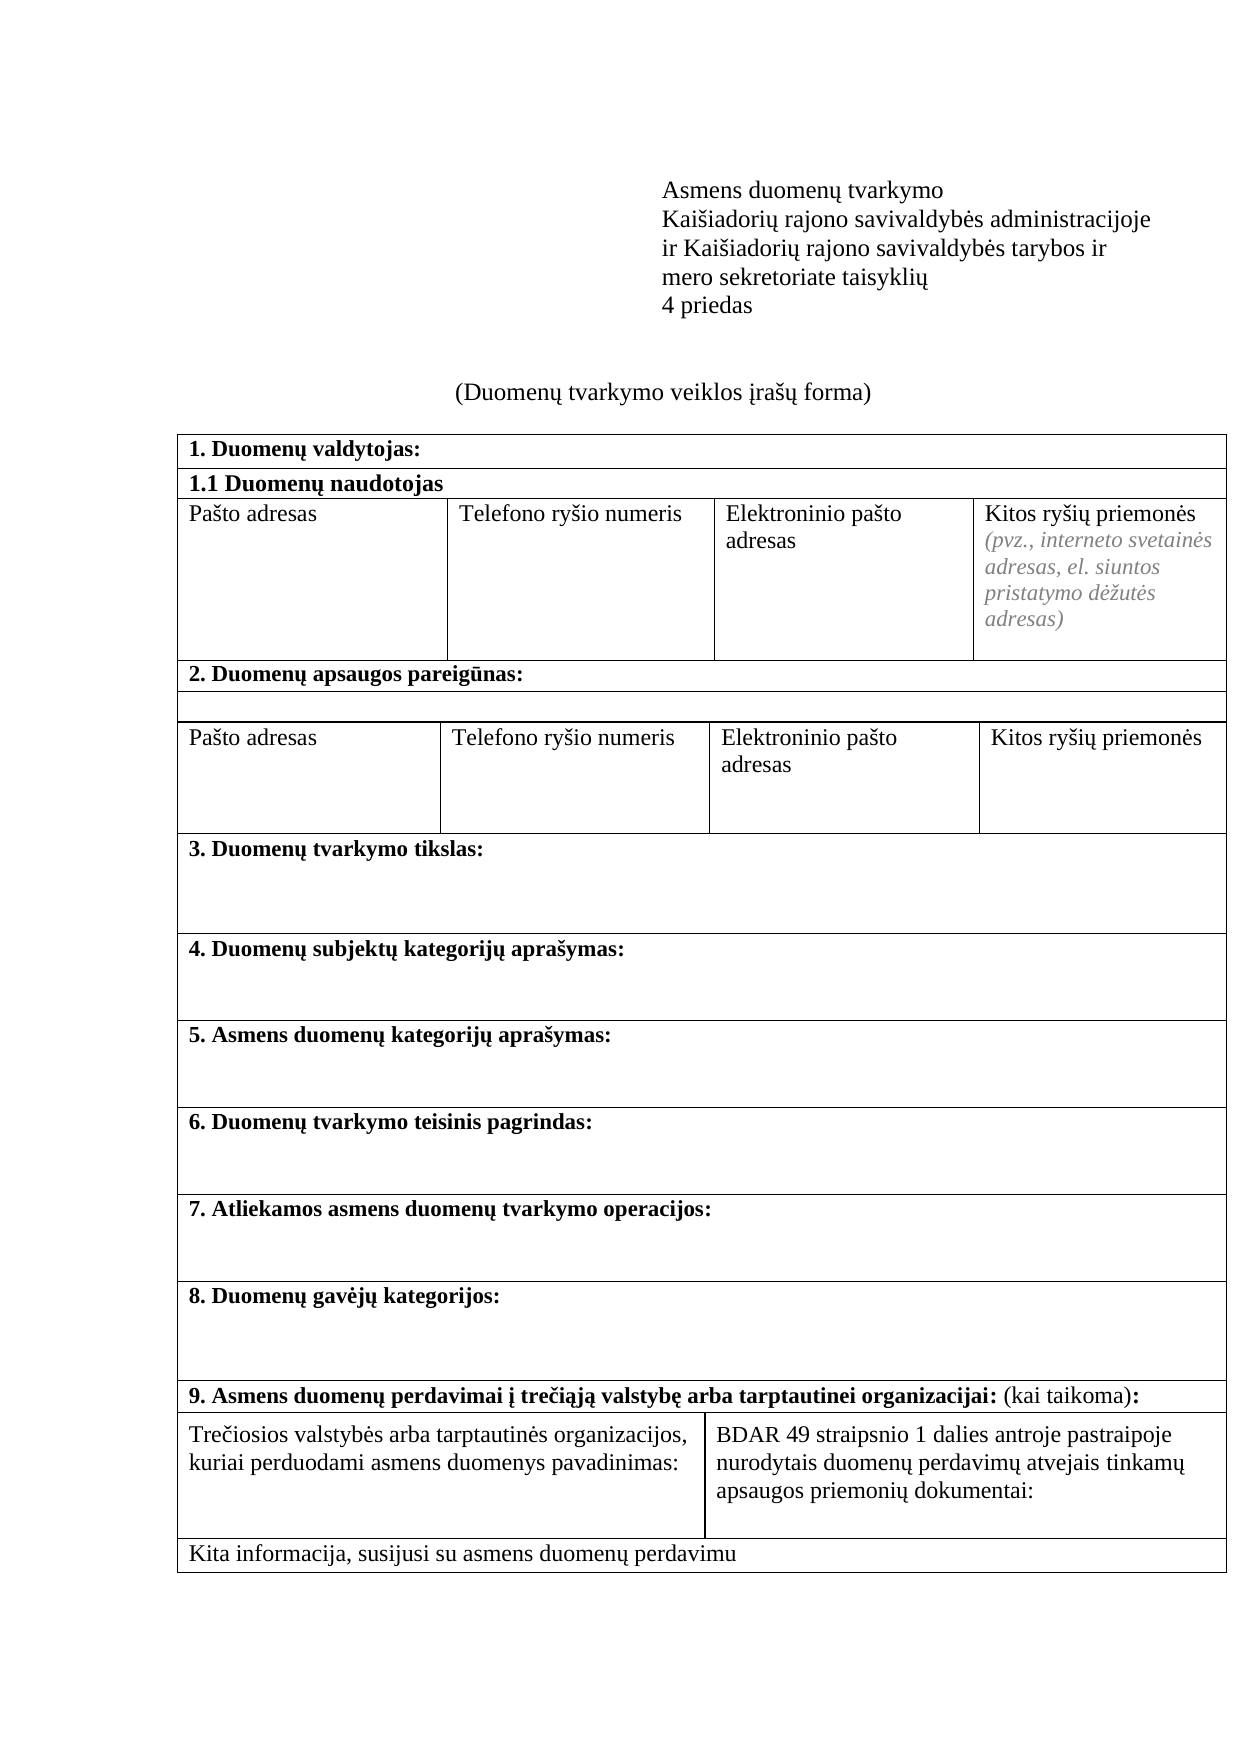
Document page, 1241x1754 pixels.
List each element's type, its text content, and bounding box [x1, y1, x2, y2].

table_cell 9. Asmens duomenų perdavimai į trečiąją valstybę arba tarptautinei organizacijai: (kai taikoma): [178, 1381, 1226, 1412]
table_cell 2. Duomenų apsaugos pareigūnas: [178, 661, 1226, 691]
table_cell Kita informacija, susijusi su asmens duomenų perdavimu [178, 1539, 1226, 1572]
table_cell Telefono ryšio numeris [448, 499, 714, 659]
table_cell 1.1 Duomenų naudotojas [178, 469, 1226, 498]
table_cell 4. Duomenų subjektų kategorijų aprašymas: [178, 934, 1226, 1020]
table_cell Kitos ryšių priemonės (pvz., interneto svetainės adresas, el. siuntos pristatymo dėžutės adresas) [974, 499, 1226, 659]
table_cell Telefono ryšio numeris [441, 723, 709, 833]
text mero sekretoriate taisyklių [177, 262, 1181, 291]
table_cell 7. Atliekamos asmens duomenų tvarkymo operacijos: [178, 1195, 1226, 1281]
text ir Kaišiadorių rajono savivaldybės tarybos ir [177, 233, 1181, 262]
table_cell 5. Asmens duomenų kategorijų aprašymas: [178, 1021, 1226, 1107]
table_cell 6. Duomenų tvarkymo teisinis pagrindas: [178, 1108, 1226, 1194]
table_cell Pašto adresas [178, 723, 440, 833]
text 4 priedas [177, 291, 1181, 319]
table_cell Elektroninio pašto adresas [710, 723, 979, 833]
text Kaišiadorių rajono savivaldybės administracijoje [177, 204, 1181, 233]
table_cell Kitos ryšių priemonės [980, 723, 1226, 833]
table_cell BDAR 49 straipsnio 1 dalies antroje pastraipoje nurodytais duomenų perdavimų atvejais tinkamų apsaugos priemonių dokumentai: [706, 1413, 1226, 1538]
text (Duomenų tvarkymo veiklos įrašų forma) [177, 377, 1181, 406]
table_cell [178, 692, 1226, 721]
table_cell Trečiosios valstybės arba tarptautinės organizacijos, kuriai perduodami asmens duomenys pavadinimas: [178, 1413, 704, 1538]
text Asmens duomenų tvarkymo [177, 176, 1181, 204]
table_header 1. Duomenų valdytojas: [178, 435, 1226, 468]
table_cell 3. Duomenų tvarkymo tikslas: [178, 834, 1226, 933]
table_cell Pašto adresas [178, 499, 447, 659]
table_cell 8. Duomenų gavėjų kategorijos: [178, 1282, 1226, 1380]
table_cell Elektroninio pašto adresas [715, 499, 973, 659]
